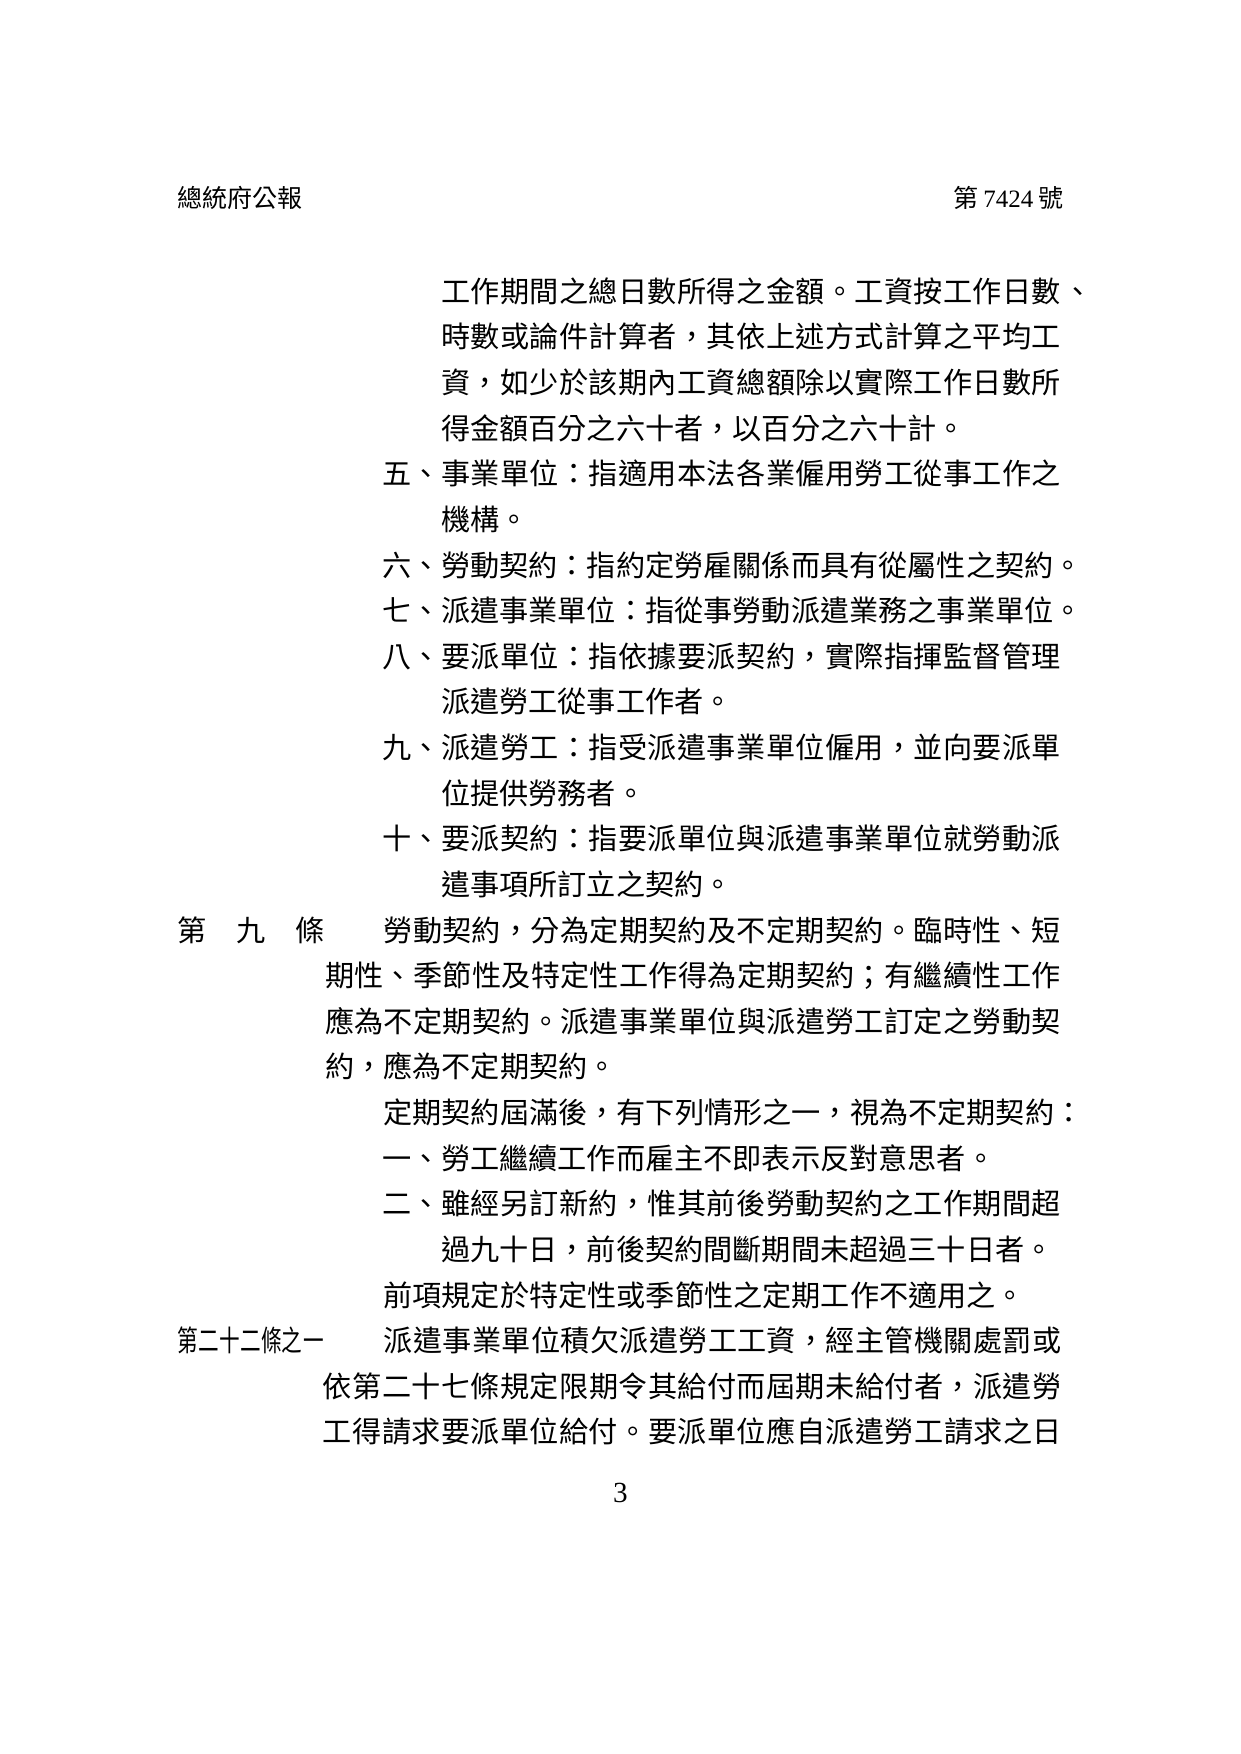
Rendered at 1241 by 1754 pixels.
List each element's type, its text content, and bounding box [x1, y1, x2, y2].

text 四、 平均工資：指計算事由發生之當日前六個月內所得工資總額除以該期間之總日數所得之金額。工作未滿六個月者，指工作期間所得工資總額除以工作期間之總日數所得之金額。工資按工作日數、時數或論件計算者，其依上述方式計算之平均工資，如少於該期內工資總額除以實際工作日數所得金額百分之六十者，以百分之六十計。 [382, 266, 1063, 448]
text 五、 事業單位：指適用本法各業僱用勞工從事工作之機構。 [382, 448, 1063, 539]
text 八、 要派單位：指依據要派契約，實際指揮監督管理派遣勞工從事工作者。 [382, 631, 1063, 722]
text 七、 派遣事業單位：指從事勞動派遣業務之事業單位。 [382, 585, 1063, 631]
text 十、 要派契約：指要派單位與派遣事業單位就勞動派遣事項所訂立之契約。 [382, 813, 1063, 904]
text 六、 勞動契約：指約定勞雇關係而具有從屬性之契約。 [382, 539, 1063, 585]
text 定期契約屆滿後，有下列情形之一，視為不定期契約： [325, 1087, 1063, 1133]
text 一、 勞工繼續工作而雇主不即表示反對意思者。 [382, 1133, 1063, 1178]
text 第二十二條之一 派遣事業單位積欠派遣勞工工資，經主管機關處罰或依第二十七條規定限期令其給付而屆期未給付者，派遣勞工得請求要派單位給付。要派單位應自派遣勞工請求之日 [177, 1315, 1063, 1452]
text 二、 雖經另訂新約，惟其前後勞動契約之工作期間超過九十日，前後契約間斷期間未超過三十日者。 [382, 1178, 1063, 1269]
text 前項規定於特定性或季節性之定期工作不適用之。 [325, 1269, 1063, 1315]
text 九、 派遣勞工：指受派遣事業單位僱用，並向要派單位提供勞務者。 [382, 722, 1063, 813]
text 第 九 條 勞動契約，分為定期契約及不定期契約。臨時性、短期性、季節性及特定性工作得為定期契約；有繼續性工作應為不定期契約。派遣事業單位與派遣勞工訂定之勞動契約，應為不定期契約。 [177, 904, 1063, 1087]
